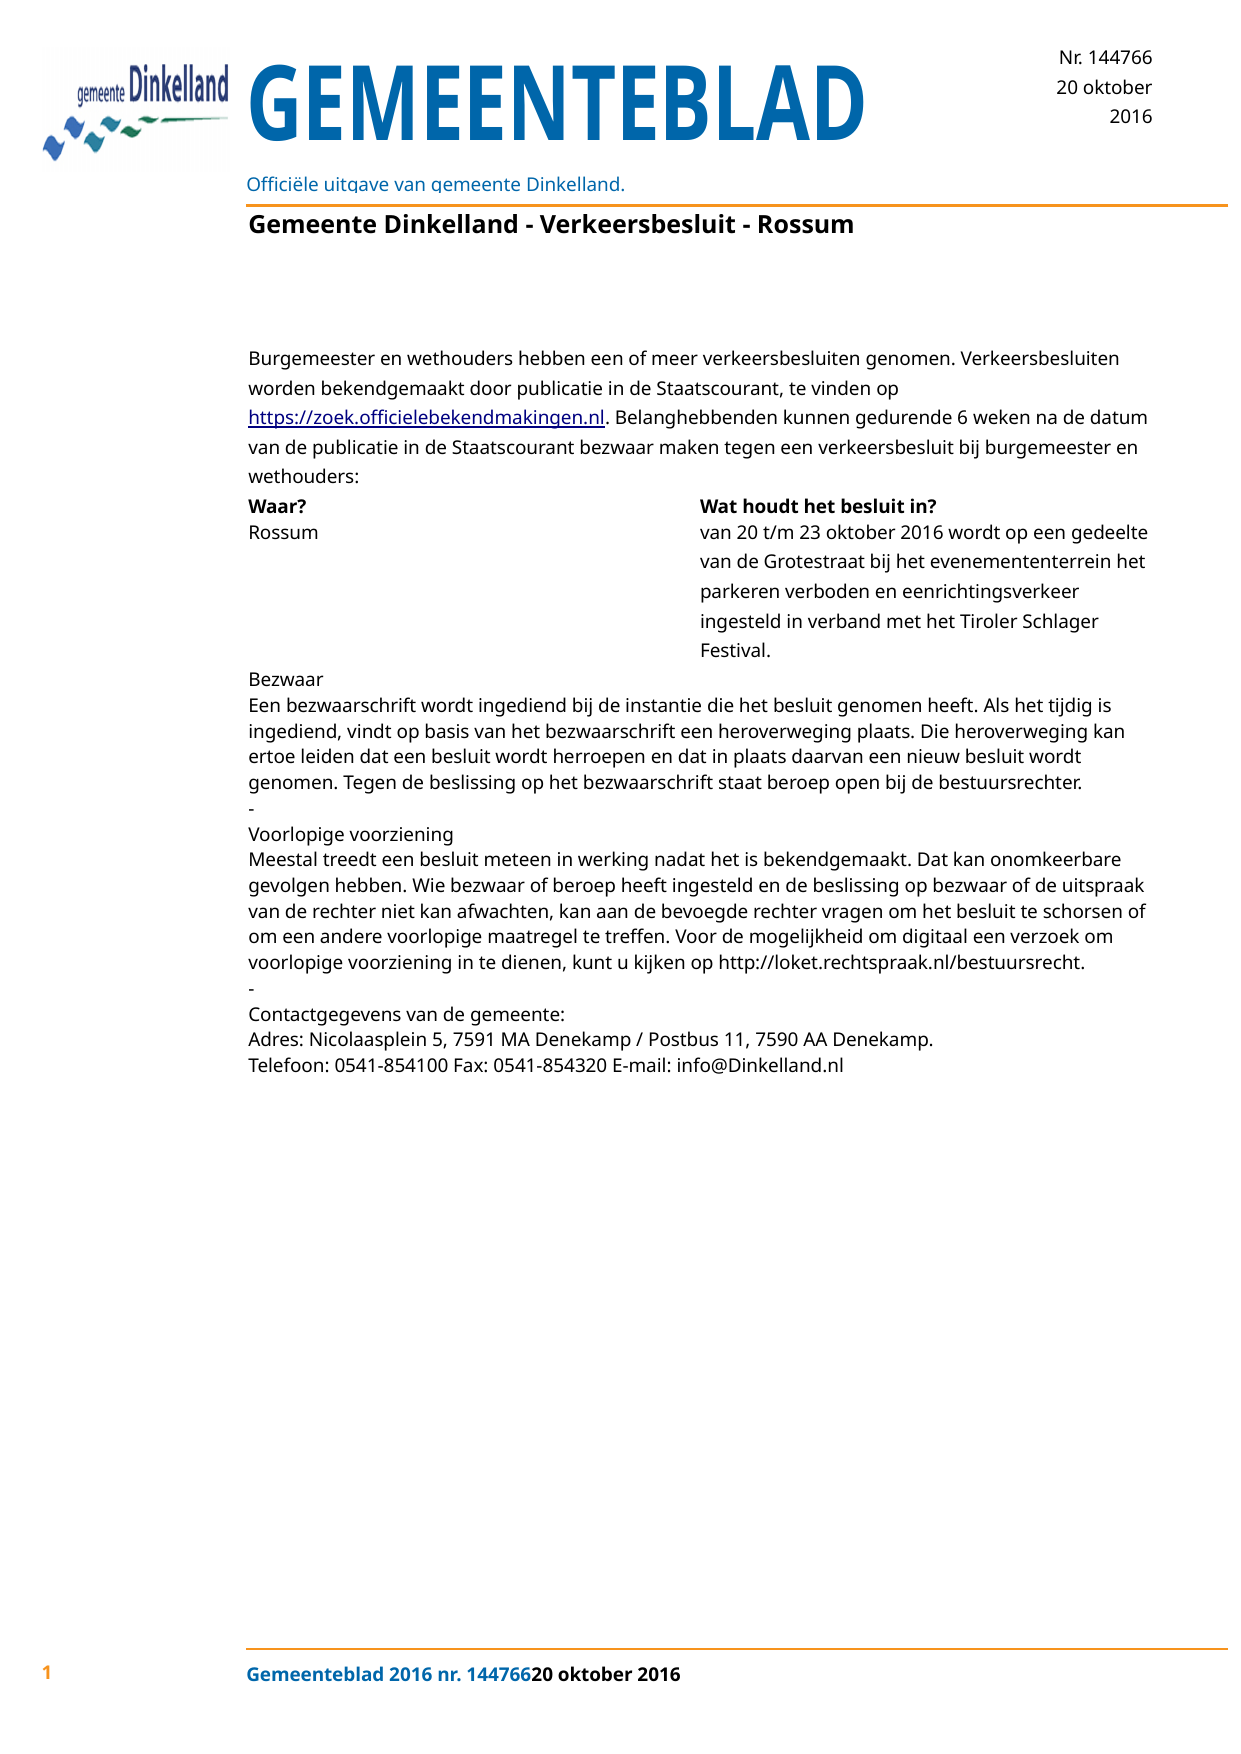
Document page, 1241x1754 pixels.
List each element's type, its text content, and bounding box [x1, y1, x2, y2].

text Telefoon: 0541-854100 Fax: 0541-854320 E-mail: info@Dinkelland.nl [248, 1052, 1152, 1078]
text - [248, 975, 1152, 1001]
table_header Waar? [248, 493, 700, 519]
picture [41, 47, 231, 172]
text Meestal treedt een besluit meteen in werking nadat het is bekendgemaakt. Dat kan onomkeerbare gevolgen hebben. Wie bezwaar of beroep heeft ingesteld en de beslissing op bezwaar of de uitspraak van de rechter niet kan afwachten, kan aan de bevoegde rechter vragen om het besluit te schorsen of om een andere voorlopige maatregel te treffen. Voor de mogelijkheid om digitaal een verzoek om voorlopige voorziening in te dienen, kunt u kijken op http://loket.rechtspraak.nl/bestuursrecht. [248, 846, 1152, 975]
text Bezwaar [248, 666, 1152, 692]
text Adres: Nicolaasplein 5, 7591 MA Denekamp / Postbus 11, 7590 AA Denekamp. [248, 1027, 1152, 1052]
text Contactgegevens van de gemeente: [248, 1001, 1152, 1027]
table_header Wat houdt het besluit in? [700, 493, 1152, 519]
text - [248, 795, 1152, 821]
text Een bezwaarschrift wordt ingediend bij de instantie die het besluit genomen heeft. Als het tijdig is ingediend, vindt op basis van het bezwaarschrift een heroverweging plaats. Die heroverweging kan ertoe leiden dat een besluit wordt herroepen en dat in plaats daarvan een nieuw besluit wordt genomen. Tegen de beslissing op het bezwaarschrift staat beroep open bij de bestuursrechter. [248, 692, 1152, 795]
text Voorlopige voorziening [248, 821, 1152, 846]
text Burgemeester en wethouders hebben een of meer verkeersbesluiten genomen. Verkeersbesluiten worden bekendgemaakt door publicatie in de Staatscourant, te vinden op https://zoek.officielebekendmakingen.nl. Belanghebbenden kunnen gedurende 6 weken na de datum van de publicatie in de Staatscourant bezwaar maken tegen een verkeersbesluit bij burgemeester en wethouders: [248, 345, 1152, 489]
table_cell van 20 t/m 23 oktober 2016 wordt op een gedeelte van de Grotestraat bij het evenemententerrein het parkeren verboden en eenrichtingsverkeer ingesteld in verband met het Tiroler Schlager Festival. [700, 519, 1152, 663]
table_cell Rossum [248, 519, 700, 663]
text Gemeente Dinkelland - Verkeersbesluit - Rossum [248, 207, 1152, 241]
